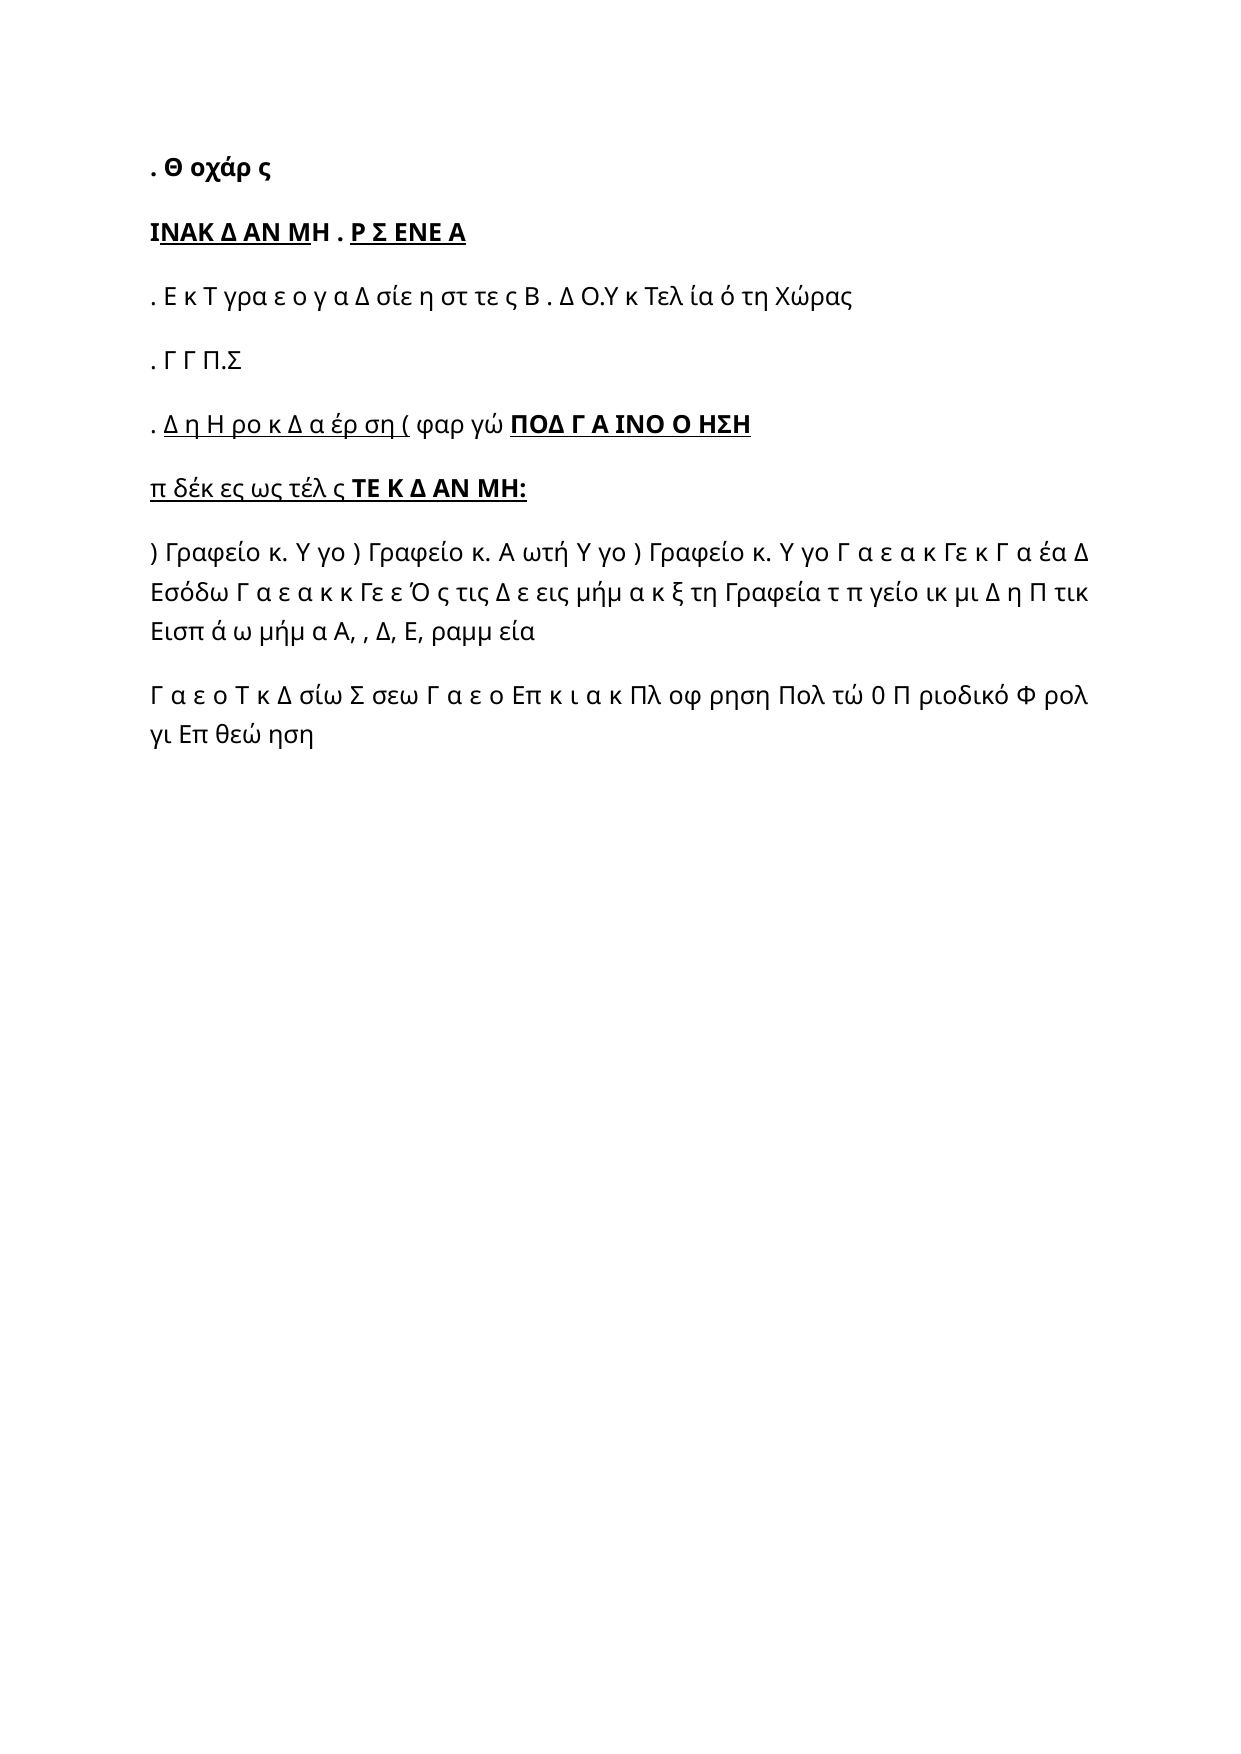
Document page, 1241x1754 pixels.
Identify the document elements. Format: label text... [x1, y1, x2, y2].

text . Θ οχάρ ς [150, 150, 1090, 184]
text ) Γραφείο κ. Υ γο ) Γραφείο κ. Α ωτή Υ γο ) Γραφείο κ. Υ γο Γ α ε α κ Γε κ Γ α έα Δ Εσόδω Γ α ε α κ κ Γε ε Ό ς τις Δ ε εις μήμ α κ ξ τη Γραφεία τ π γείο ικ μι Δ η Π τικ Εισπ ά ω μήμ α Α, , Δ, Ε, ραμμ εία [150, 535, 1090, 647]
text . Γ Γ Π.Σ [150, 342, 1090, 377]
text Γ α ε ο Τ κ Δ σίω Σ σεω Γ α ε ο Επ κ ι α κ Πλ οφ ρηση Πολ τώ 0 Π ριοδικό Φ ρολ γι Επ θεώ ηση [150, 677, 1090, 751]
text . Δ η Η ρο κ Δ α έρ ση ( φαρ γώ ΠΟΔ Γ Α ΙΝΟ Ο ΗΣΗ [150, 407, 1090, 441]
text π δέκ ες ως τέλ ς ΤΕ Κ Δ ΑΝ ΜΗ: [150, 471, 1090, 505]
text ΙΝΑΚ Δ ΑΝ ΜΗ . Ρ Σ ΕΝΕ Α [150, 214, 1090, 248]
text . Ε κ Τ γρα ε ο γ α Δ σίε η στ τε ς Β . Δ Ο.Υ κ Τελ ία ό τη Χώρας [150, 278, 1090, 312]
